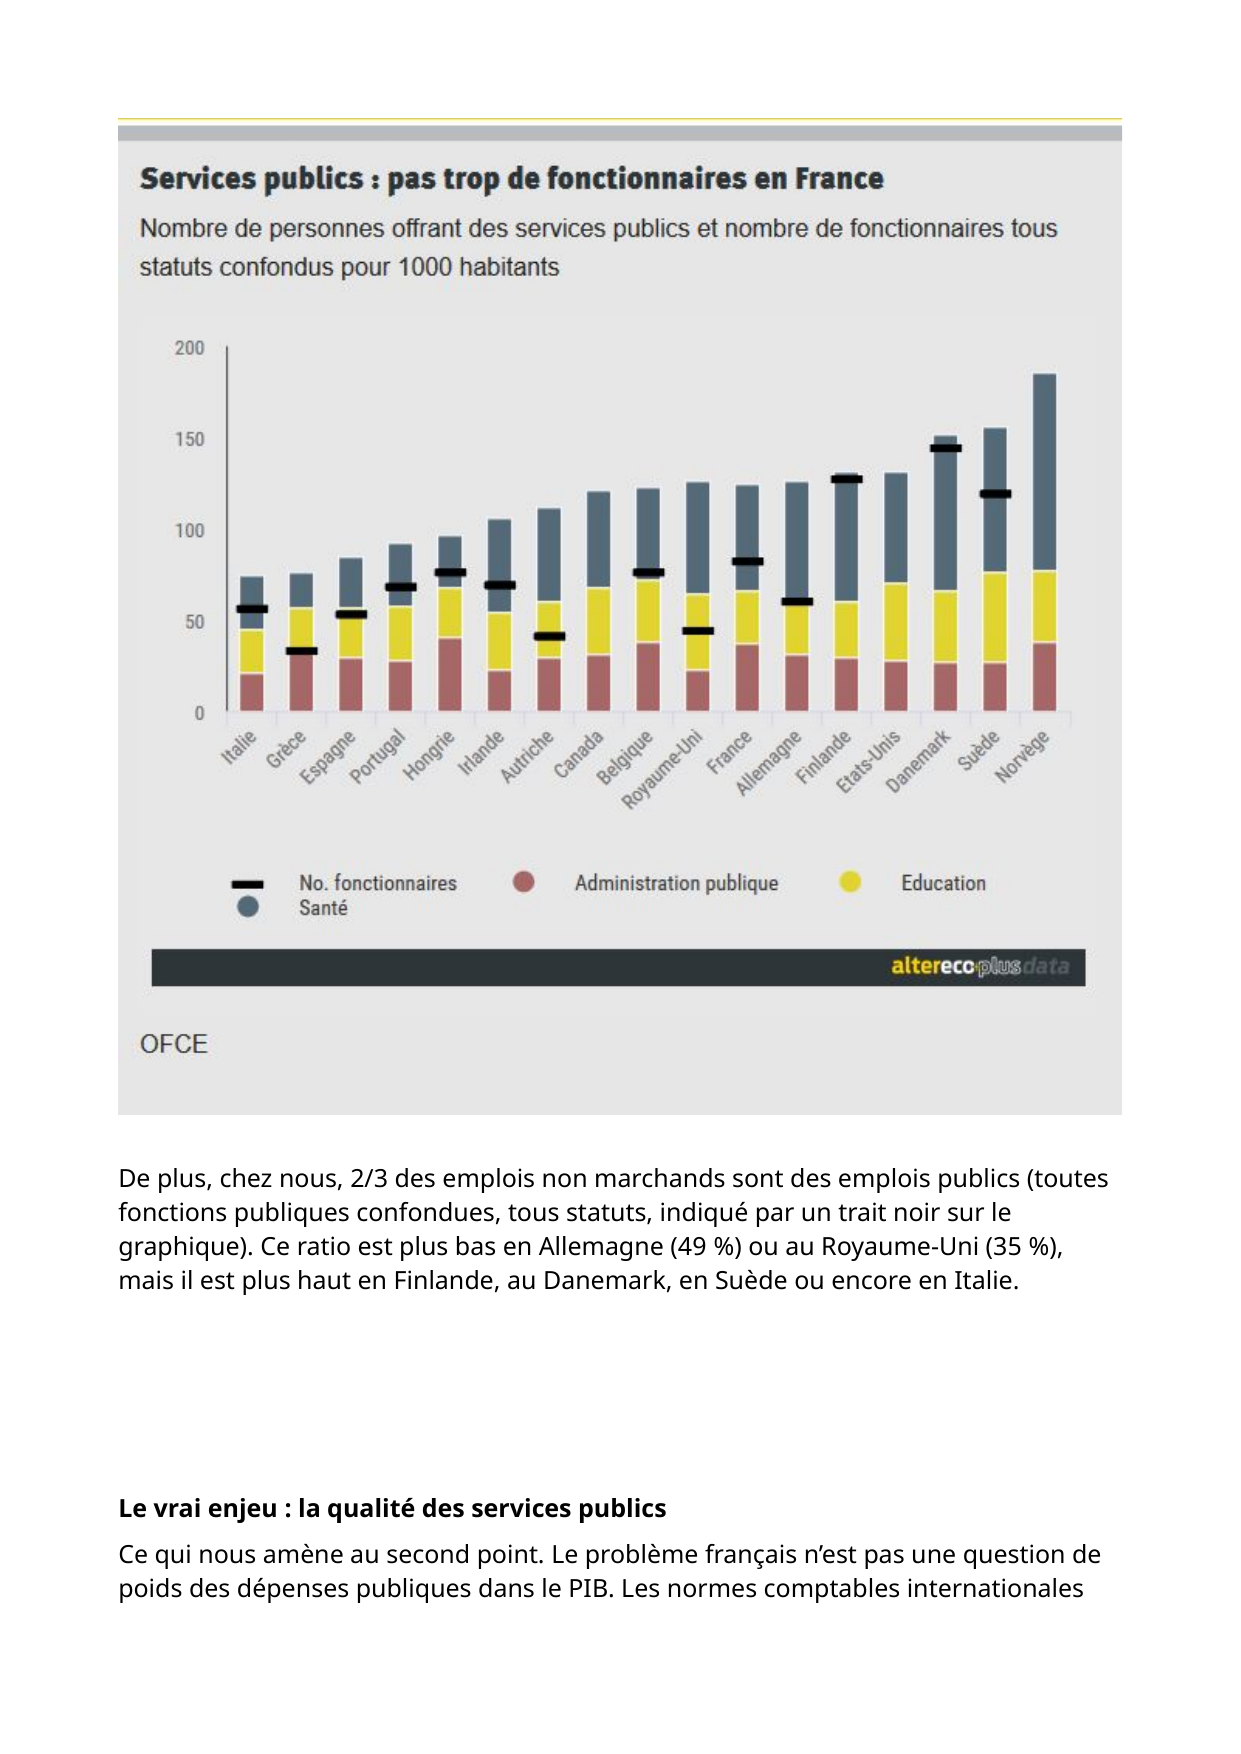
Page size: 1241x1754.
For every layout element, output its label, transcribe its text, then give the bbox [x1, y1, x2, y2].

text Ce qui nous amène au second point. Le problème français n’est pas une question de poids des dépenses publiques dans le PIB. Les normes comptables internationales [118, 1537, 1122, 1605]
picture [118, 118, 1123, 1115]
text Le vrai enjeu : la qualité des services publics [118, 1491, 1122, 1524]
text De plus, chez nous, 2/3 des emplois non marchands sont des emplois publics (toutes fonctions publiques confondues, tous statuts, indiqué par un trait noir sur le graphique). Ce ratio est plus bas en Allemagne (49 %) ou au Royaume-Uni (35 %), mais il est plus haut en Finlande, au Danemark, en Suède ou encore en Italie. [118, 1161, 1122, 1297]
